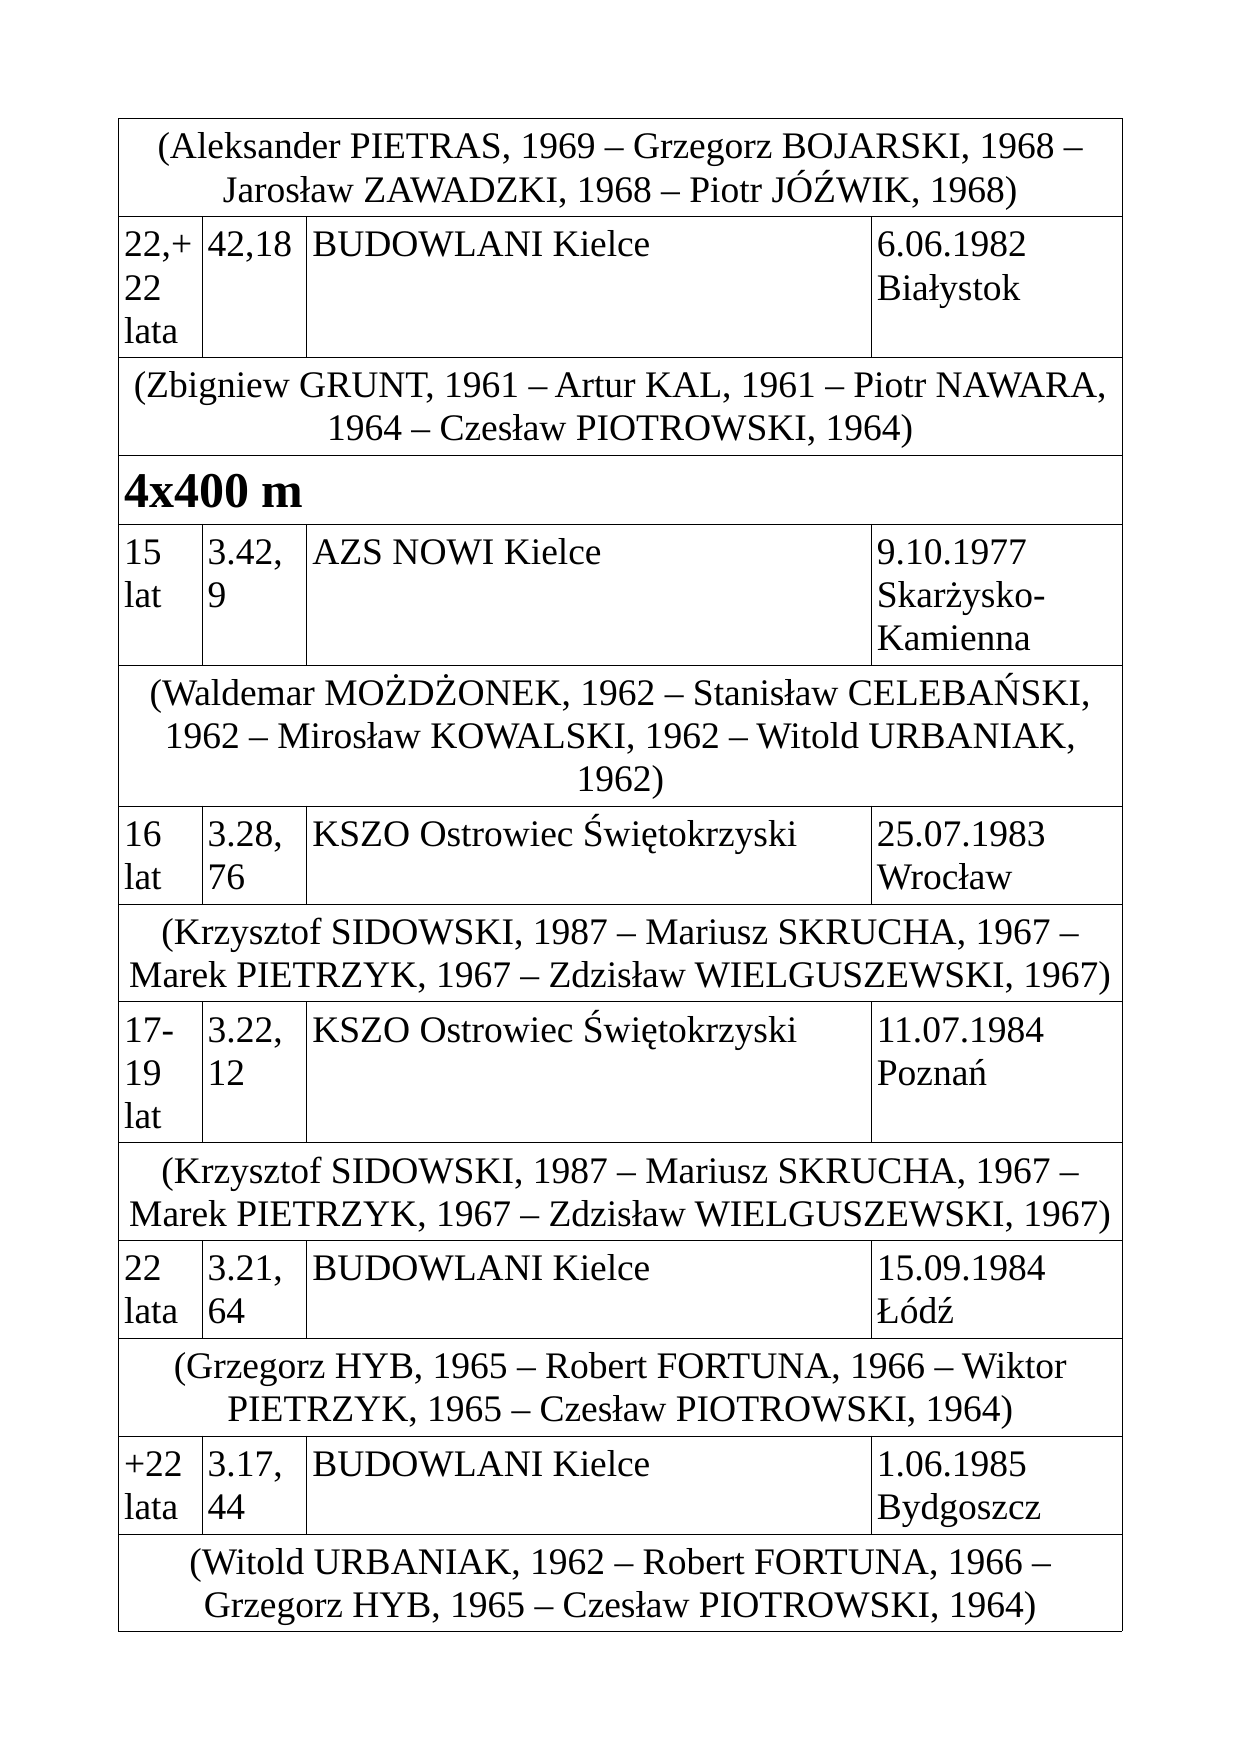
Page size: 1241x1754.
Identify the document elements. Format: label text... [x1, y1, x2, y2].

table_cell 17-19 lat [119, 1002, 202, 1142]
table_cell 22 lata [119, 1241, 202, 1338]
table_cell BUDOWLANI Kielce [307, 217, 871, 357]
table_cell 1.06.1985 Bydgoszcz [872, 1437, 1122, 1533]
table_cell (Grzegorz HYB, 1965 – Robert FORTUNA, 1966 – Wiktor PIETRZYK, 1965 – Czesław PIOTROWSKI, 1964) [119, 1339, 1122, 1436]
table_cell 16 lat [119, 807, 202, 903]
table_cell (Aleksander PIETRAS, 1969 – Grzegorz BOJARSKI, 1968 – Jarosław ZAWADZKI, 1968 – Piotr JÓŹWIK, 1968) [119, 119, 1122, 216]
table_cell (Krzysztof SIDOWSKI, 1987 – Mariusz SKRUCHA, 1967 – Marek PIETRZYK, 1967 – Zdzisław WIELGUSZEWSKI, 1967) [119, 905, 1122, 1001]
table_cell 42,18 [203, 217, 306, 357]
table_cell BUDOWLANI Kielce [307, 1241, 871, 1338]
table_cell AZS NOWI Kielce [307, 525, 871, 665]
table_cell (Zbigniew GRUNT, 1961 – Artur KAL, 1961 – Piotr NAWARA, 1964 – Czesław PIOTROWSKI, 1964) [119, 358, 1122, 455]
table_cell 15.09.1984 Łódź [872, 1241, 1122, 1338]
table_cell KSZO Ostrowiec Świętokrzyski [307, 1002, 871, 1142]
table_cell 3.22,12 [203, 1002, 306, 1142]
table_cell 9.10.1977 Skarżysko-Kamienna [872, 525, 1122, 665]
table_cell 4x400 m [119, 456, 1122, 524]
table_cell BUDOWLANI Kielce [307, 1437, 871, 1533]
table_cell +22 lata [119, 1437, 202, 1533]
table_cell 15 lat [119, 525, 202, 665]
table_cell 3.28,76 [203, 807, 306, 903]
table_cell 22,+22 lata [119, 217, 202, 357]
table_cell 25.07.1983 Wrocław [872, 807, 1122, 903]
table_cell 3.42,9 [203, 525, 306, 665]
table_cell (Witold URBANIAK, 1962 – Robert FORTUNA, 1966 – Grzegorz HYB, 1965 – Czesław PIOTROWSKI, 1964) [119, 1535, 1122, 1631]
table_cell (Waldemar MOŻDŻONEK, 1962 – Stanisław CELEBAŃSKI, 1962 – Mirosław KOWALSKI, 1962 – Witold URBANIAK, 1962) [119, 666, 1122, 806]
table_cell 6.06.1982 Białystok [872, 217, 1122, 357]
table_cell (Krzysztof SIDOWSKI, 1987 – Mariusz SKRUCHA, 1967 – Marek PIETRZYK, 1967 – Zdzisław WIELGUSZEWSKI, 1967) [119, 1143, 1122, 1240]
table_cell KSZO Ostrowiec Świętokrzyski [307, 807, 871, 903]
table_cell 3.17,44 [203, 1437, 306, 1533]
table_cell 3.21,64 [203, 1241, 306, 1338]
table_cell 11.07.1984 Poznań [872, 1002, 1122, 1142]
